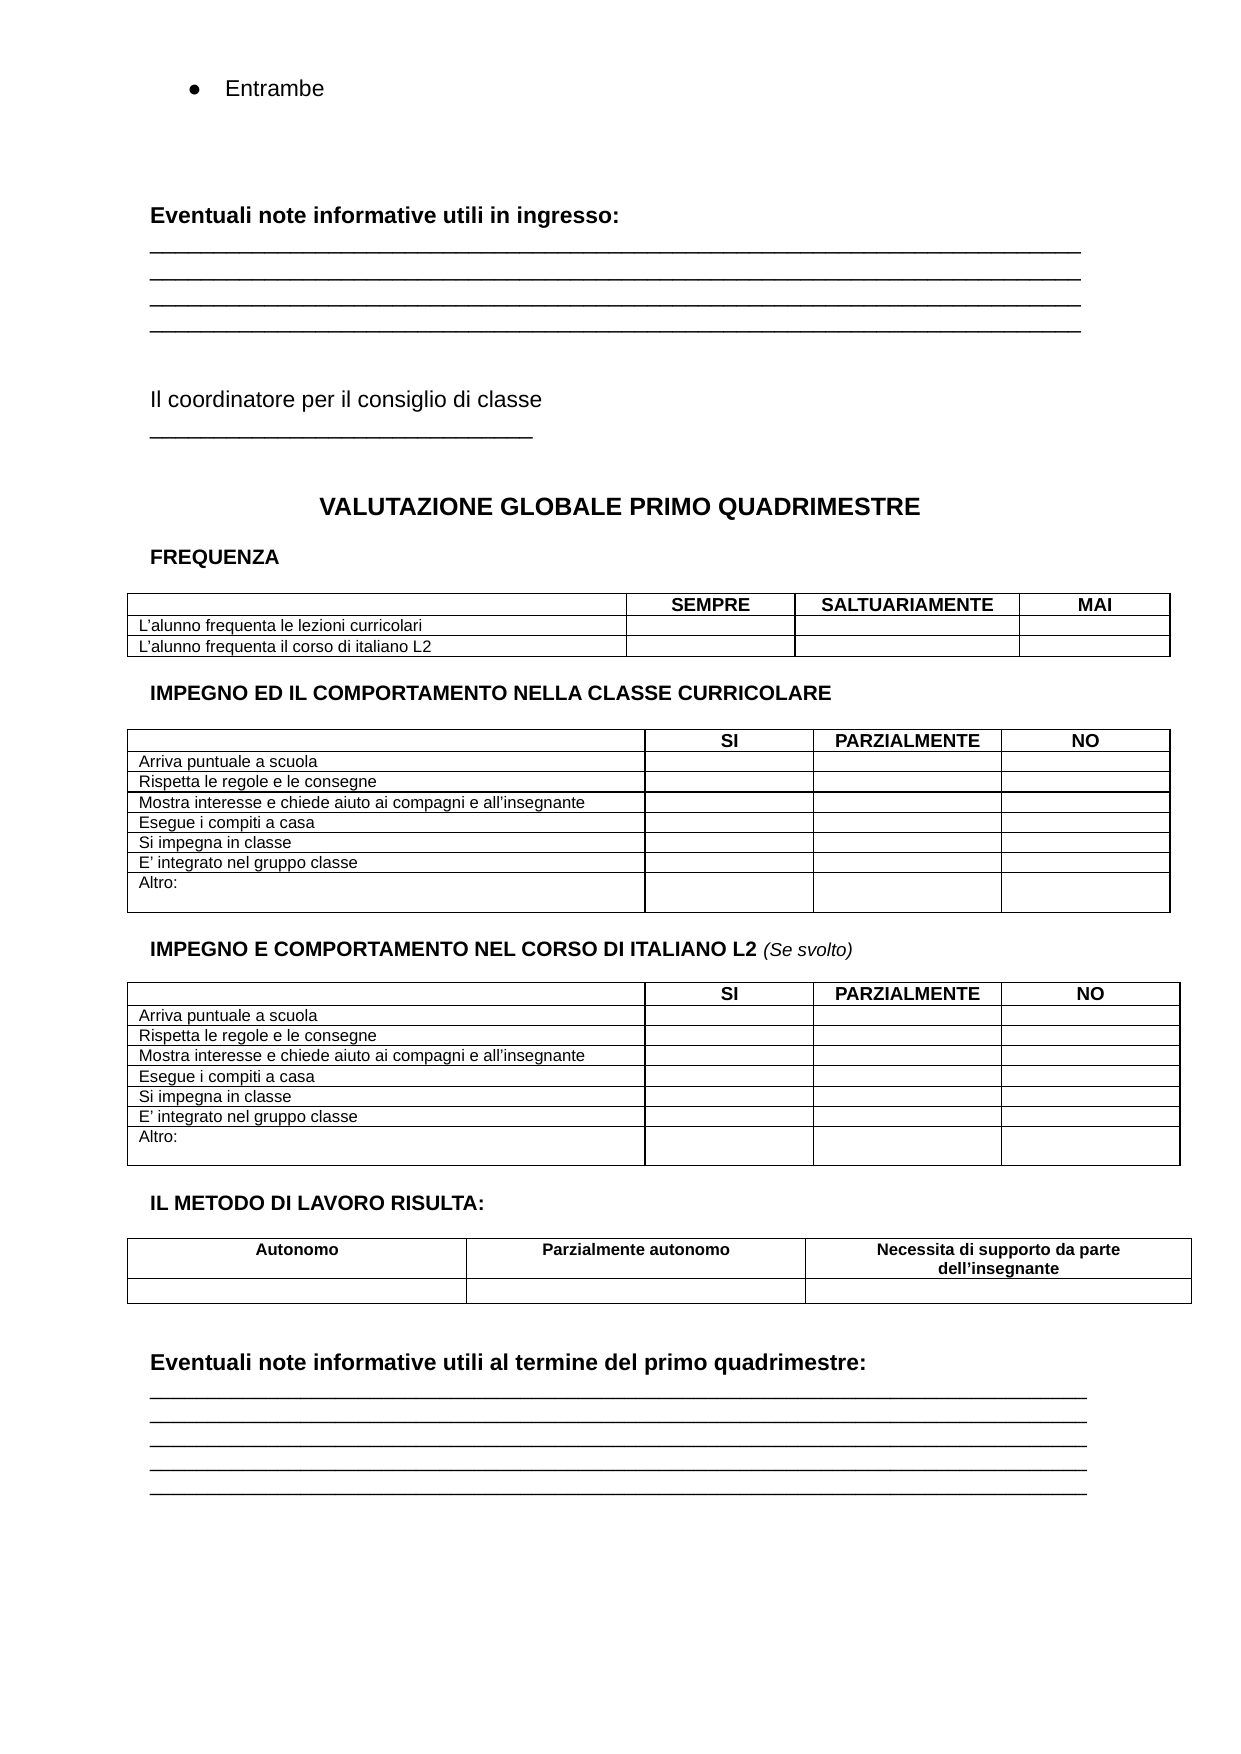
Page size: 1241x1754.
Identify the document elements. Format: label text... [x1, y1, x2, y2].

text Il coordinatore per il consiglio di classe [150, 386, 1090, 413]
table_cell [1002, 1066, 1179, 1086]
table_cell Esegue i compiti a casa [128, 813, 644, 832]
table_cell Rispetta le regole e le consegne [128, 1026, 644, 1045]
table_cell [627, 616, 794, 635]
table_cell [1020, 616, 1169, 635]
table_cell [646, 1107, 813, 1126]
table_cell Arriva puntuale a scuola [128, 752, 644, 771]
table_cell [467, 1279, 805, 1303]
table_cell Arriva puntuale a scuola [128, 1006, 644, 1025]
table_cell L’alunno frequenta le lezioni curricolari [128, 616, 626, 635]
text ______________________________ [150, 413, 1090, 439]
table_cell [814, 833, 1001, 852]
table_cell Altro: [128, 1127, 644, 1165]
table_header [128, 594, 626, 615]
text ____________________________________________________________________________________________________________________________________________________________________________________________________________________________________________________________________________________________________ [150, 228, 1090, 334]
table_header Parzialmente autonomo [467, 1239, 805, 1278]
table_cell [646, 833, 813, 852]
table_header NO [1002, 983, 1179, 1005]
table_cell [646, 1087, 813, 1106]
table_cell [1002, 1087, 1179, 1106]
table_cell [128, 1279, 466, 1303]
table_cell [814, 752, 1001, 771]
table_cell [1002, 1046, 1179, 1065]
table_header Autonomo [128, 1239, 466, 1278]
table_cell [646, 873, 813, 912]
table_cell [814, 1066, 1001, 1086]
table_cell [814, 1107, 1001, 1126]
table_header [128, 730, 644, 751]
table_header SI [646, 983, 813, 1005]
table_cell E’ integrato nel gruppo classe [128, 853, 644, 872]
table_cell [814, 1006, 1001, 1025]
table_cell [646, 1127, 813, 1165]
table_cell L’alunno frequenta il corso di italiano L2 [128, 636, 626, 656]
text IMPEGNO ED IL COMPORTAMENTO NELLA CLASSE CURRICOLARE [150, 681, 1090, 704]
table_cell [814, 1026, 1001, 1045]
text VALUTAZIONE GLOBALE PRIMO QUADRIMESTRE [150, 492, 1090, 521]
table_cell [1020, 636, 1169, 656]
table_header Necessita di supporto da parte dell’insegnante [806, 1239, 1191, 1278]
table_header SEMPRE [627, 594, 794, 615]
list Entrambe [187, 75, 1090, 101]
text IL METODO DI LAVORO RISULTA: [150, 1190, 1090, 1214]
table_cell Mostra interesse e chiede aiuto ai compagni e all’insegnante [128, 1046, 644, 1065]
table_header SALTUARIAMENTE [796, 594, 1019, 615]
table_cell Si impegna in classe [128, 833, 644, 852]
table_cell [646, 772, 813, 791]
table_cell [1002, 1006, 1179, 1025]
table_cell [814, 1127, 1001, 1165]
table_cell [814, 813, 1001, 832]
table_cell [1002, 813, 1169, 832]
table_header MAI [1020, 594, 1169, 615]
table_cell [646, 1006, 813, 1025]
table_cell [1002, 793, 1169, 812]
text _____________________________________________________________________________________________________________________________________________________________________________________________________________________________________________________________________________________________________________________________________________________________________________________________________________________ [150, 1376, 1090, 1496]
table_cell [627, 636, 794, 656]
table_header PARZIALMENTE [814, 730, 1001, 751]
table_cell [1002, 1107, 1179, 1126]
table_cell [806, 1279, 1191, 1303]
table_cell Altro: [128, 873, 644, 912]
table_cell [1002, 853, 1169, 872]
table_cell Esegue i compiti a casa [128, 1066, 644, 1086]
table_cell [1002, 873, 1169, 912]
table_cell E’ integrato nel gruppo classe [128, 1107, 644, 1126]
table_header [128, 983, 644, 1005]
table_cell [796, 616, 1019, 635]
table_cell [1002, 752, 1169, 771]
table_cell [646, 1046, 813, 1065]
table_header NO [1002, 730, 1169, 751]
table_cell [814, 1046, 1001, 1065]
table_cell [814, 873, 1001, 912]
table_cell [646, 813, 813, 832]
text FREQUENZA [150, 544, 1090, 568]
table_cell Si impegna in classe [128, 1087, 644, 1106]
table_cell [1002, 833, 1169, 852]
table_cell [814, 853, 1001, 872]
table_cell [646, 853, 813, 872]
table_cell [646, 1066, 813, 1086]
table_cell Rispetta le regole e le consegne [128, 772, 644, 791]
text Eventuali note informative utili al termine del primo quadrimestre: [150, 1349, 1090, 1376]
table_cell [646, 793, 813, 812]
table_cell [1002, 772, 1169, 791]
table_cell [814, 793, 1001, 812]
table_cell Mostra interesse e chiede aiuto ai compagni e all’insegnante [128, 793, 644, 812]
table_cell [1002, 1127, 1179, 1165]
text Eventuali note informative utili in ingresso: [150, 202, 1090, 228]
table_cell [646, 752, 813, 771]
table_header PARZIALMENTE [814, 983, 1001, 1005]
table_cell [814, 1087, 1001, 1106]
table_header SI [646, 730, 813, 751]
table_cell [814, 772, 1001, 791]
table_cell [796, 636, 1019, 656]
table_cell [646, 1026, 813, 1045]
table_cell [1002, 1026, 1179, 1045]
text IMPEGNO E COMPORTAMENTO NEL CORSO DI ITALIANO L2 (Se svolto) [150, 937, 1090, 961]
